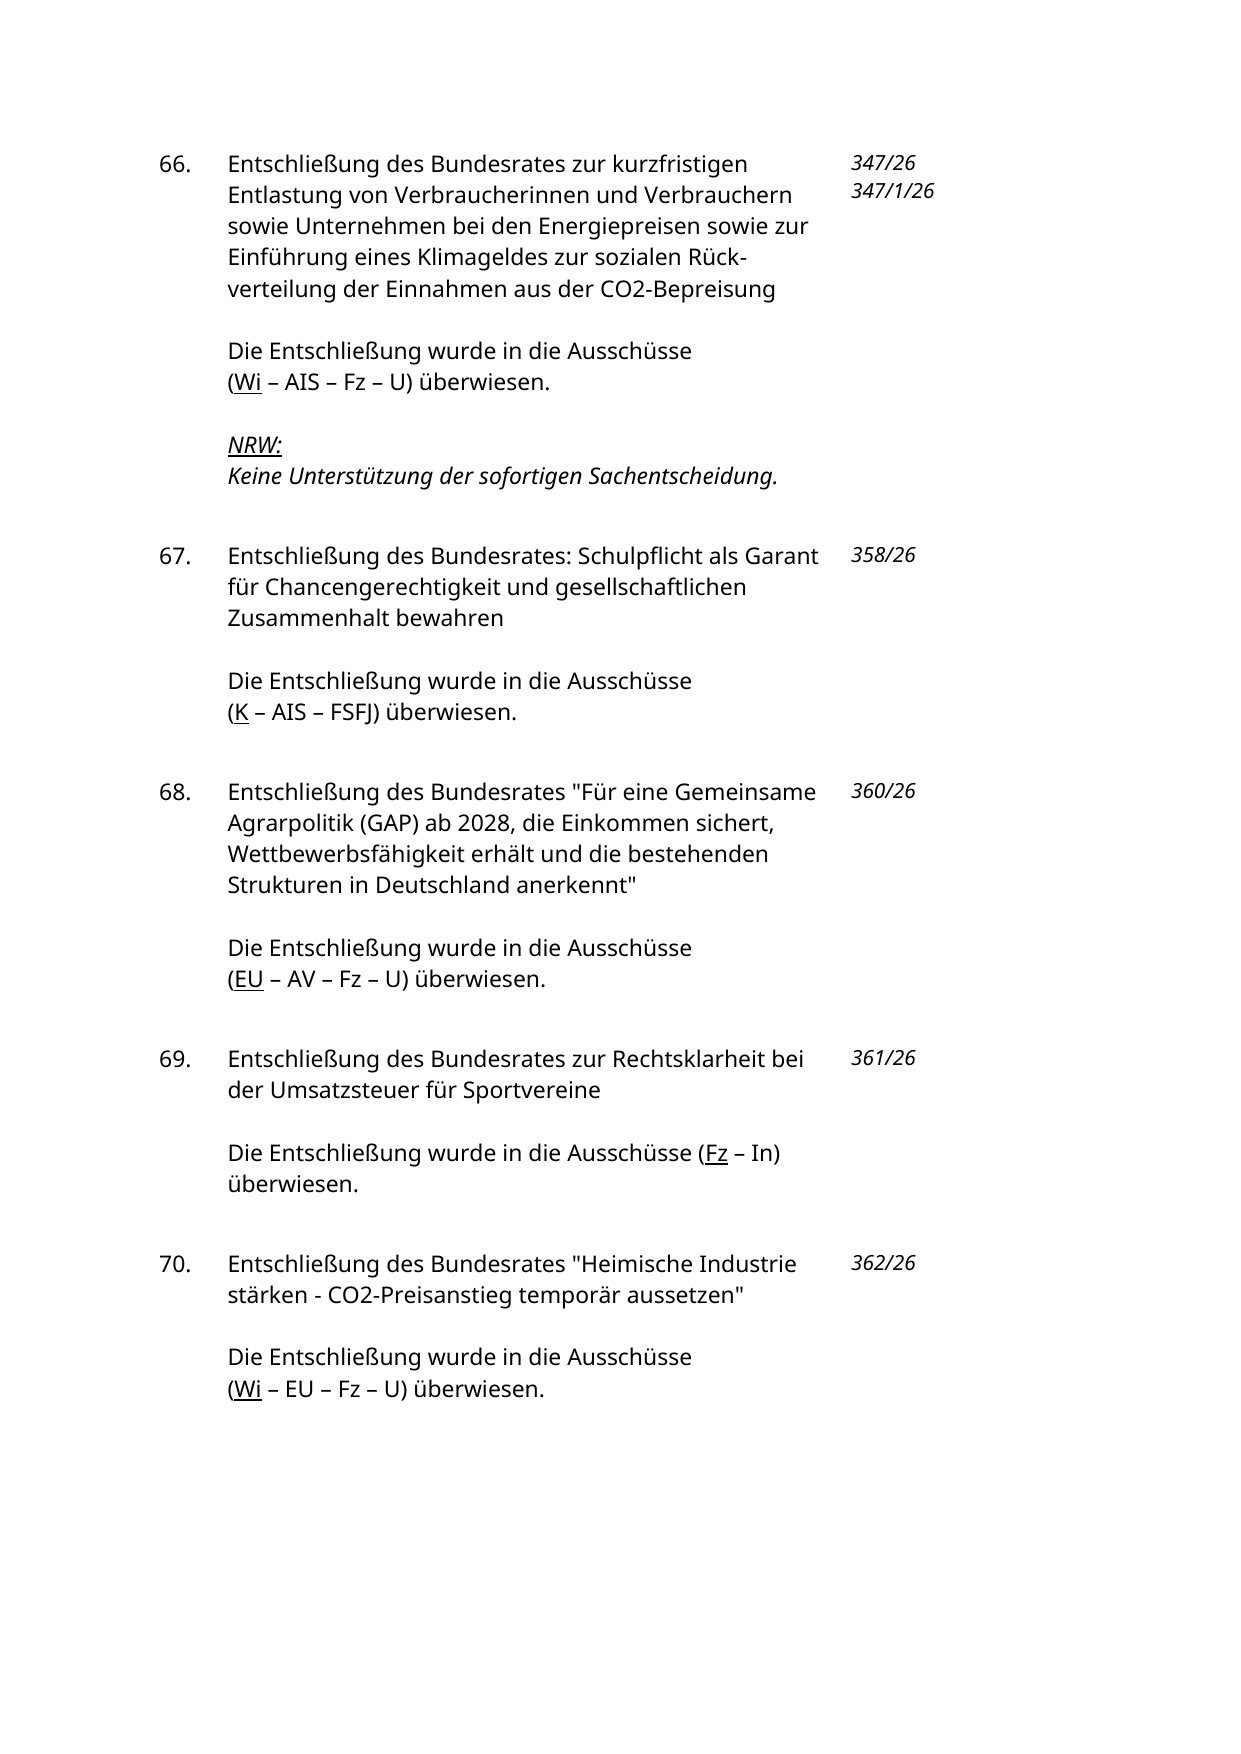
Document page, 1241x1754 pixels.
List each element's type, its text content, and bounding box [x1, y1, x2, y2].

table_cell 362/26 [840, 1248, 987, 1452]
table_cell 360/26 [840, 776, 987, 1043]
table_cell Entschließung des Bundesrates: Schulpflicht als Garant für Chancengerechtigkeit und gesellschaftlichen Zusammenhalt bewahren Die Entschließung wurde in die Ausschüsse (K – AIS – FSFJ) überwiesen. [216, 540, 839, 776]
table_cell Entschließung des Bundesrates zur kurzfristigen Entlastung von Verbraucherinnen und Verbrauchern sowie Unternehmen bei den Energiepreisen sowie zur Einführung eines Klimageldes zur sozialen Rück­verteilung der Einnahmen aus der CO2-Bepreisung Die Entschließung wurde in die Ausschüsse (Wi – AIS – Fz – U) überwiesen. NRW: Keine Unterstützung der sofortigen Sachentscheidung. [216, 148, 839, 540]
table_cell Entschließung des Bundesrates "Für eine Gemeinsame Agrarpolitik (GAP) ab 2028, die Einkommen sichert, Wettbewerbsfähigkeit erhält und die bestehenden Strukturen in Deutschland anerkennt" Die Entschließung wurde in die Ausschüsse (EU – AV – Fz – U) überwiesen. [216, 776, 839, 1043]
table_cell 69. [148, 1043, 216, 1248]
table_cell Entschließung des Bundesrates zur Rechtsklarheit bei der Umsatzsteuer für Sportvereine Die Entschließung wurde in die Ausschüsse (Fz – In) überwiesen. [216, 1043, 839, 1248]
table_cell 70. [148, 1248, 216, 1452]
table_cell Entschließung des Bundesrates "Heimische Industrie stärken - CO2-Preisanstieg temporär aussetzen" Die Entschließung wurde in die Ausschüsse (Wi – EU – Fz – U) überwiesen. [216, 1248, 839, 1452]
table_cell 358/26 [840, 540, 987, 776]
table_cell 67. [148, 540, 216, 776]
table_cell 68. [148, 776, 216, 1043]
table_cell 66. [148, 148, 216, 540]
table_cell 361/26 [840, 1043, 987, 1248]
table_cell 347/26 347/1/26 [840, 148, 987, 540]
